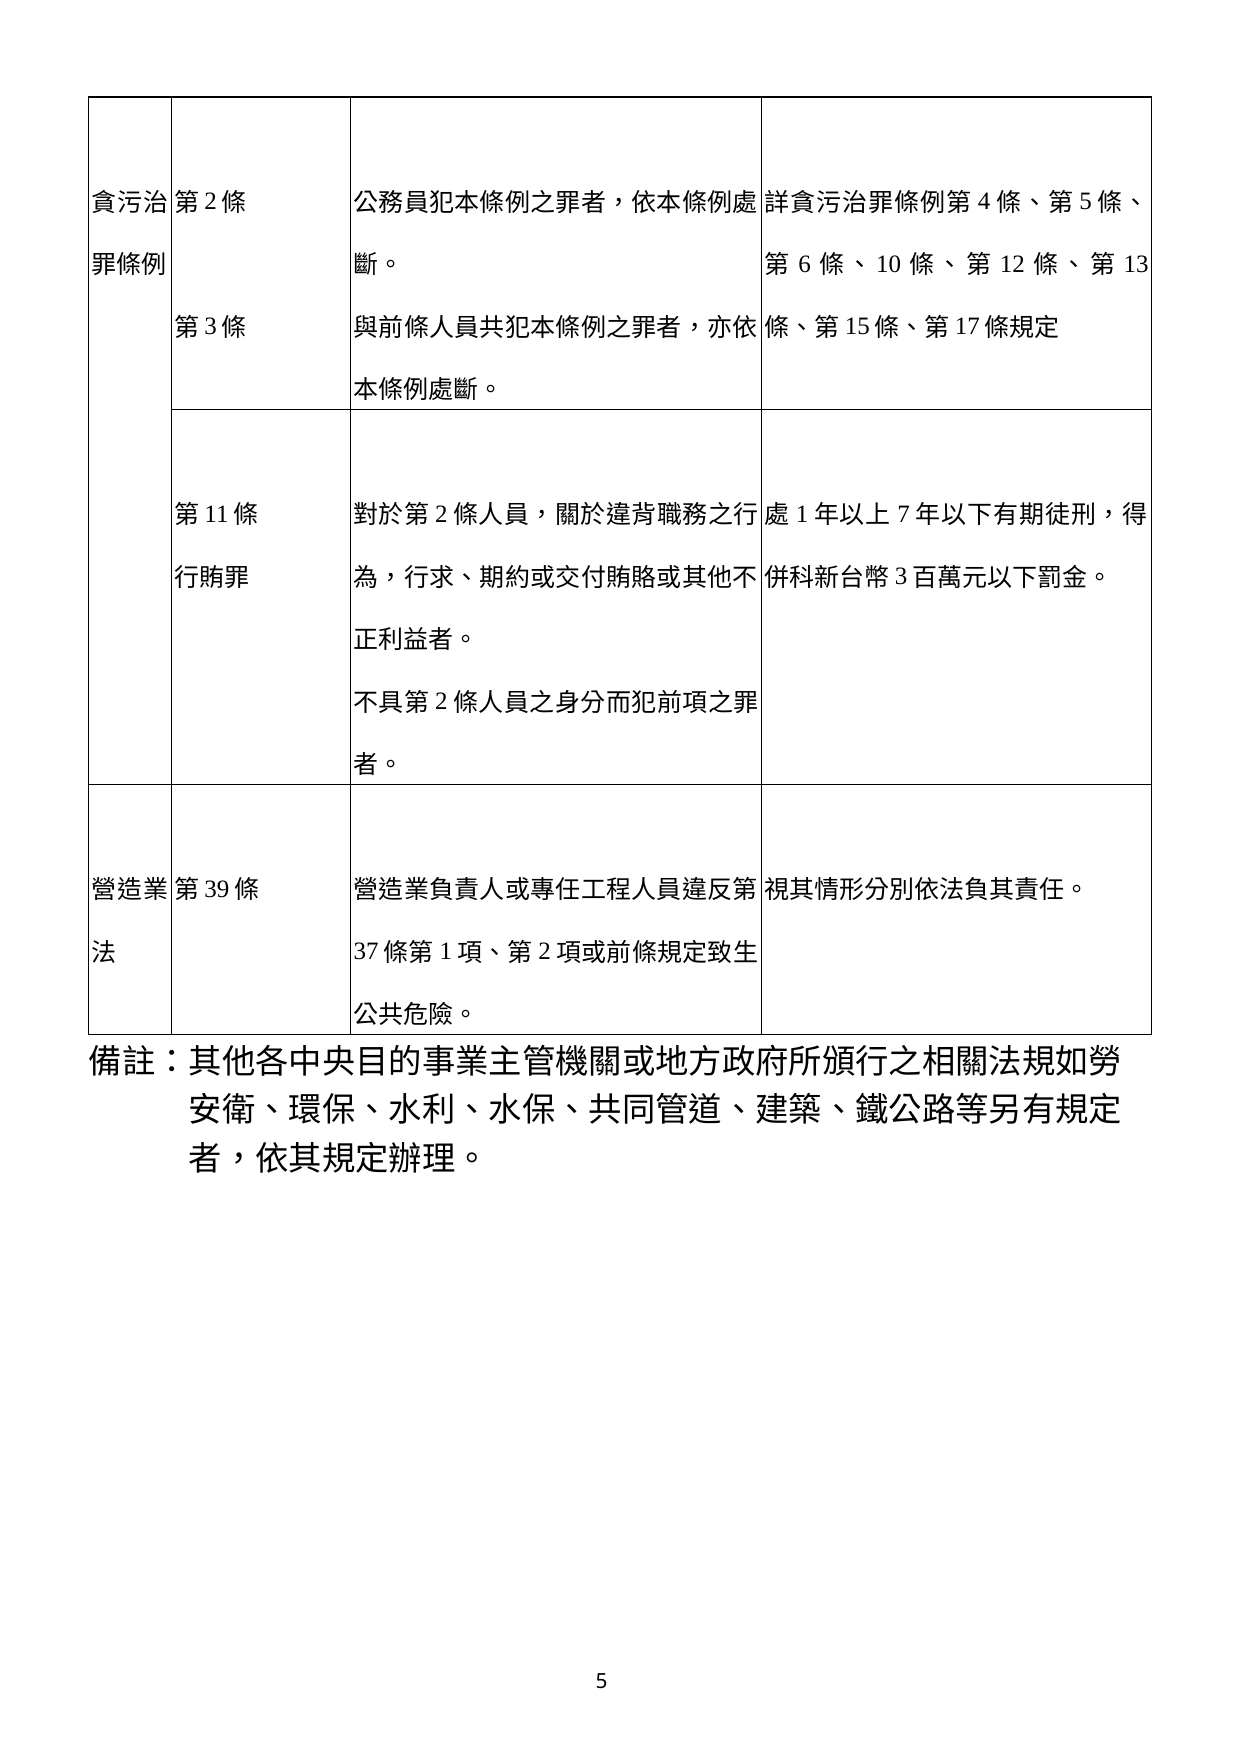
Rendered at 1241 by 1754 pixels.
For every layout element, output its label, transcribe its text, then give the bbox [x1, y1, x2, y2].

table_cell 營造業負責人或專任工程人員違反第37條第1項、第2項或前條規定致生公共危險。 [351, 785, 761, 1034]
text 備註：其他各中央目的事業主管機關或地方政府所頒行之相關法規如勞安衛、環保、水利、水保、共同管道、建築、鐵公路等另有規定者，依其規定辦理。 [89, 1035, 1152, 1179]
table_cell 處1年以上7年以下有期徒刑，得併科新台幣3百萬元以下罰金。 [762, 410, 1151, 784]
table_cell 視其情形分別依法負其責任。 [762, 785, 1151, 1034]
table_cell 對於第2條人員，關於違背職務之行為，行求、期約或交付賄賂或其他不正利益者。 不具第2條人員之身分而犯前項之罪者。 [351, 410, 761, 784]
table_cell 第39條 [172, 785, 350, 1034]
table_cell [89, 409, 171, 784]
table_cell 第2條 第3條 [172, 98, 350, 409]
table_cell 詳貪污治罪條例第4條、第5條、第6條、10條、第12條、第13條、第15條、第17條規定 [762, 98, 1151, 409]
table_cell 第11條 行賄罪 [172, 410, 350, 784]
table_cell 公務員犯本條例之罪者，依本條例處斷。 與前條人員共犯本條例之罪者，亦依本條例處斷。 [351, 98, 761, 409]
table_cell 營造業法 [89, 785, 171, 1034]
table_cell 貪污治罪條例 [89, 98, 171, 409]
